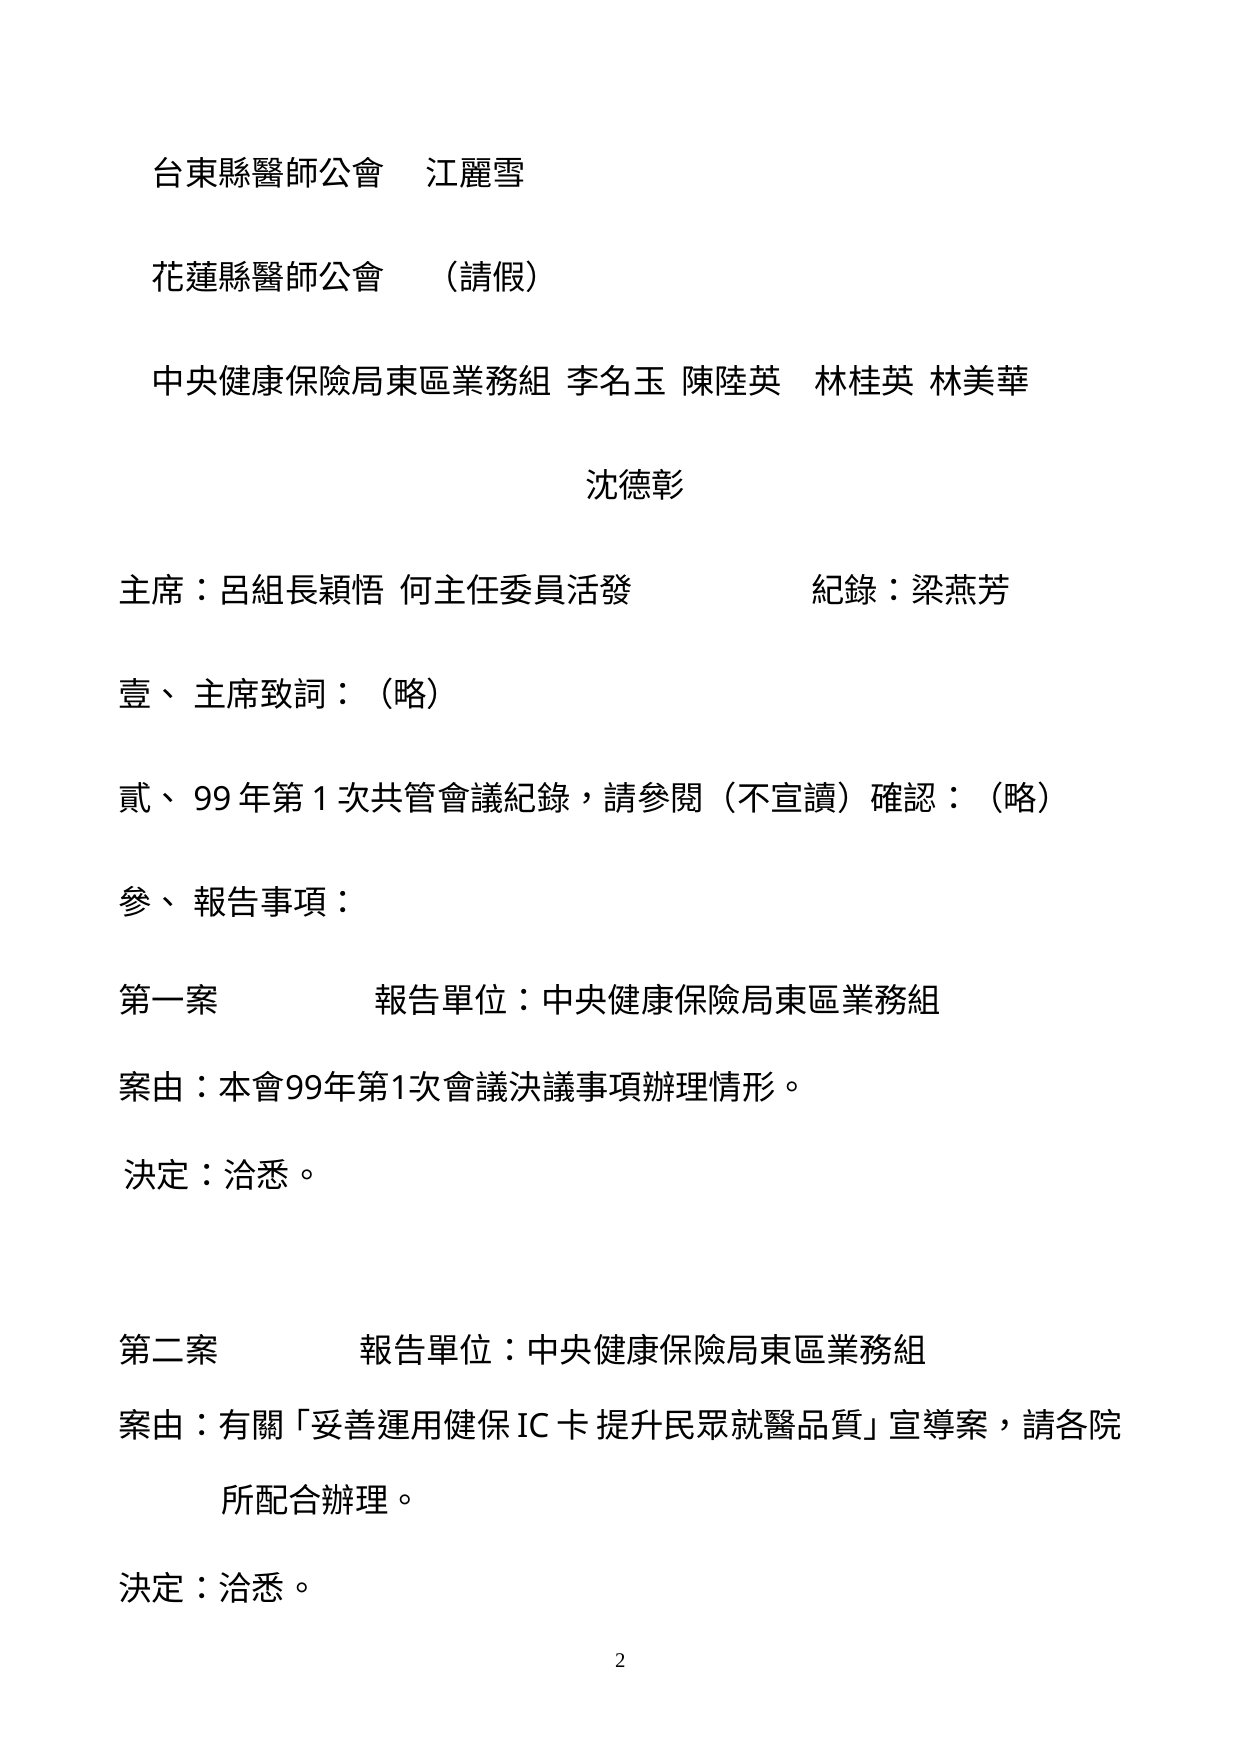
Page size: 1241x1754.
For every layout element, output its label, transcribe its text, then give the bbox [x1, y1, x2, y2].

text 花蓮縣醫師公會 （請假） [118, 237, 1122, 312]
text 案由：有關「妥善運用健保IC卡 提升民眾就醫品質」宣導案，請各院所配合辦理。 [118, 1385, 1122, 1535]
text 中央健康保險局東區業務組 李名玉 陳陸英 林桂英 林美華 [151, 342, 1122, 417]
list 報告事項： [118, 862, 1122, 937]
list 99年第1次共管會議紀錄，請參閱（不宣讀）確認：（略） [118, 758, 1122, 833]
subtitle 決定：洽悉。 [123, 1135, 1122, 1210]
subtitle 案由：本會99年第1次會議決議事項辦理情形。 [118, 1048, 1122, 1123]
subtitle 第一案 報告單位：中央健康保險局東區業務組 [118, 960, 1122, 1035]
list 主席致詞：（略） [118, 654, 1122, 729]
text 台東縣醫師公會 江麗雪 [118, 133, 1122, 208]
text 沈德彰 [385, 446, 1122, 521]
subtitle 決定：洽悉。 [118, 1548, 1122, 1623]
subtitle 第二案 報告單位：中央健康保險局東區業務組 [118, 1310, 1122, 1385]
text 主席：呂組長穎悟 何主任委員活發 紀錄：梁燕芳 [118, 550, 1122, 625]
